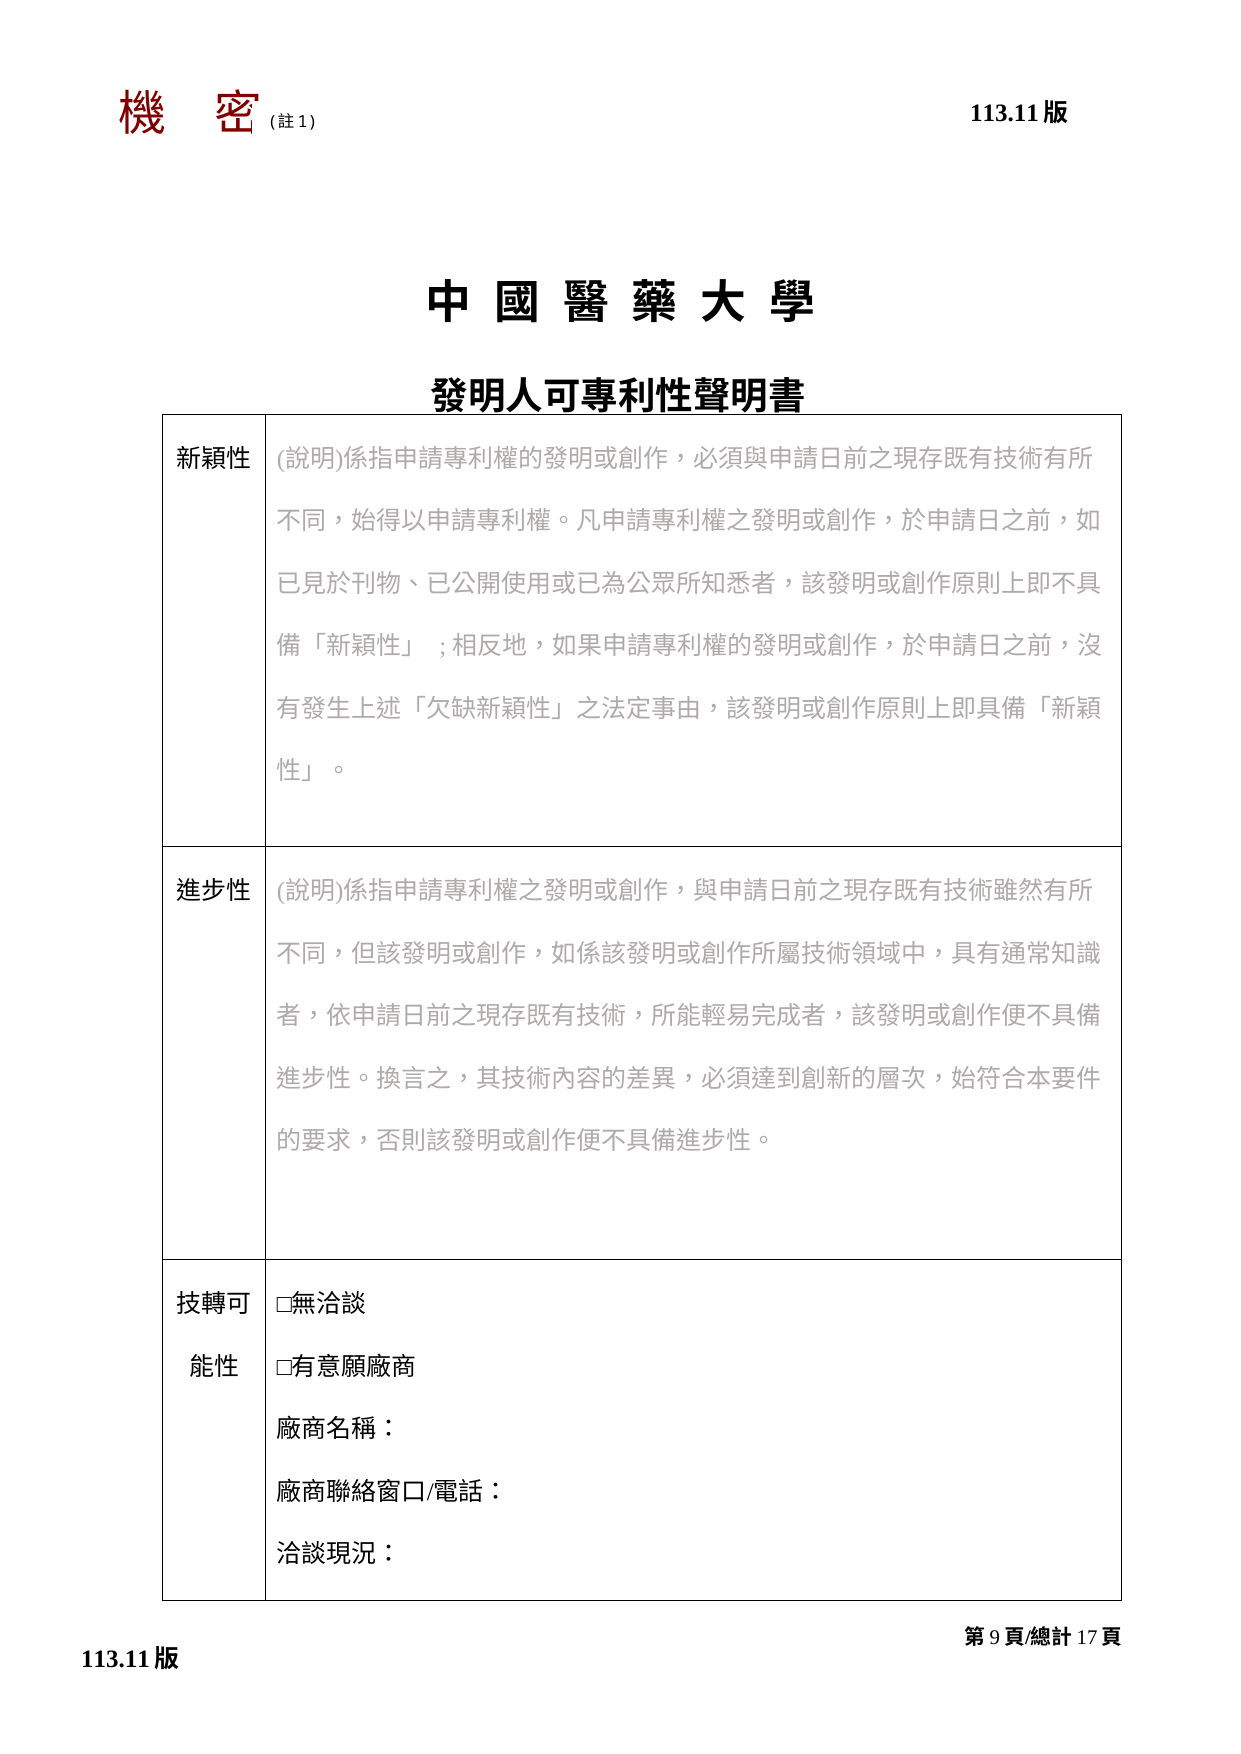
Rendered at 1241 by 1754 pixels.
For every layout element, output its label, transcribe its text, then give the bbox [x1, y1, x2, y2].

table_header (說明)係指申請專利權的發明或創作，必須與申請日前之現存既有技術有所不同，始得以申請專利權。凡申請專利權之發明或創作，於申請日之前，如已見於刊物、已公開使用或已為公眾所知悉者，該發明或創作原則上即不具備「新穎性」 ; 相反地，如果申請專利權的發明或創作，於申請日之前，沒有發生上述「欠缺新穎性」之法定事由，該發明或創作原則上即具備「新穎性」。 [266, 415, 1121, 846]
table_cell 技轉可能性 [163, 1260, 265, 1600]
text 發明人可專利性聲明書 [114, 351, 1122, 414]
table_cell □無洽談 □有意願廠商 廠商名稱： 廠商聯絡窗口/電話： 洽談現況： [266, 1260, 1121, 1600]
table_cell (說明)係指申請專利權之發明或創作，與申請日前之現存既有技術雖然有所不同，但該發明或創作，如係該發明或創作所屬技術領域中，具有通常知識者，依申請日前之現存既有技術，所能輕易完成者，該發明或創作便不具備進步性。換言之，其技術內容的差異，必須達到創新的層次，始符合本要件的要求，否則該發明或創作便不具備進步性。 [266, 847, 1121, 1259]
text 中 國 醫 藥 大 學 [118, 226, 1122, 351]
table_cell 進步性 [163, 847, 265, 1259]
table_header 新穎性 [163, 415, 265, 846]
